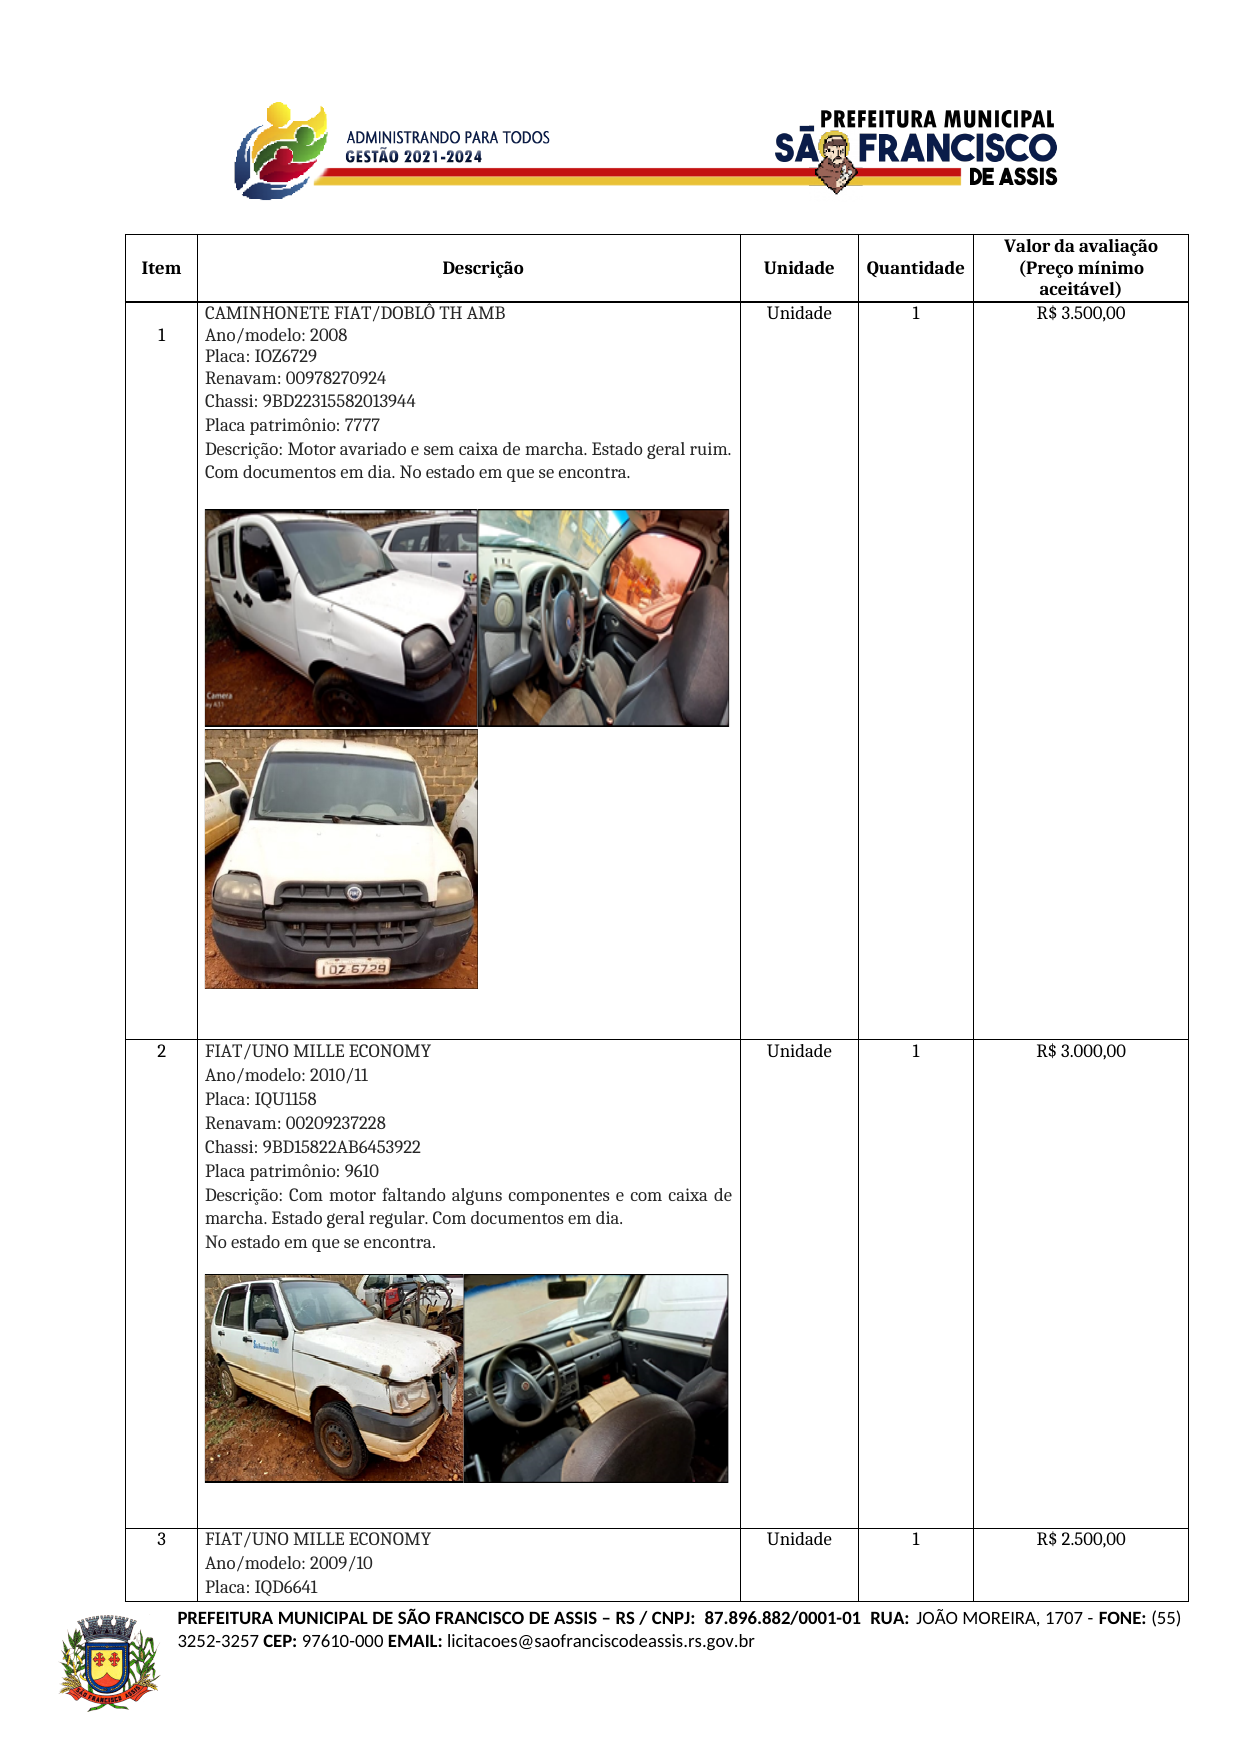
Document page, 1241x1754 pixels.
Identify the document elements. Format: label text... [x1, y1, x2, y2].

table_header Valor da avaliação (Preço mínimo aceitável) [974, 235, 1188, 301]
table_header Quantidade [859, 235, 973, 301]
table_cell R$ 2.500,00 [974, 1529, 1188, 1601]
table_cell 1 [126, 303, 197, 1039]
table_cell 3 [126, 1529, 197, 1601]
table_cell Unidade [741, 1040, 858, 1527]
table_header Descrição [198, 235, 740, 301]
table_header Item [126, 235, 197, 301]
table_cell 2 [126, 1040, 197, 1527]
table_cell R$ 3.500,00 [974, 303, 1188, 1039]
table_cell FIAT/UNO MILLE ECONOMY Ano/modelo: 2010/11 Placa: IQU1158 Renavam: 00209237228 Chassi: 9BD15822AB6453922 Placa patrimônio: 9610 Descrição: Com motor faltando alguns componentes e com caixa de marcha. Estado geral regular. Com documentos em dia. No estado em que se encontra. [198, 1040, 740, 1527]
table_cell 1 [859, 1529, 973, 1601]
table_cell FIAT/UNO MILLE ECONOMY Ano/modelo: 2009/10 Placa: IQD6641 [198, 1529, 740, 1601]
table_cell 1 [859, 1040, 973, 1527]
table_cell Unidade [741, 1529, 858, 1601]
table_cell R$ 3.000,00 [974, 1040, 1188, 1527]
table_cell CAMINHONETE FIAT/DOBLÔ TH AMB Ano/modelo: 2008 Placa: IOZ6729 Renavam: 00978270924 Chassi: 9BD22315582013944 Placa patrimônio: 7777 Descrição: Motor avariado e sem caixa de marcha. Estado geral ruim. Com documentos em dia. No estado em que se encontra. [198, 303, 740, 1039]
table_cell 1 [859, 303, 973, 1039]
table_cell Unidade [741, 303, 858, 1039]
table_header Unidade [741, 235, 858, 301]
